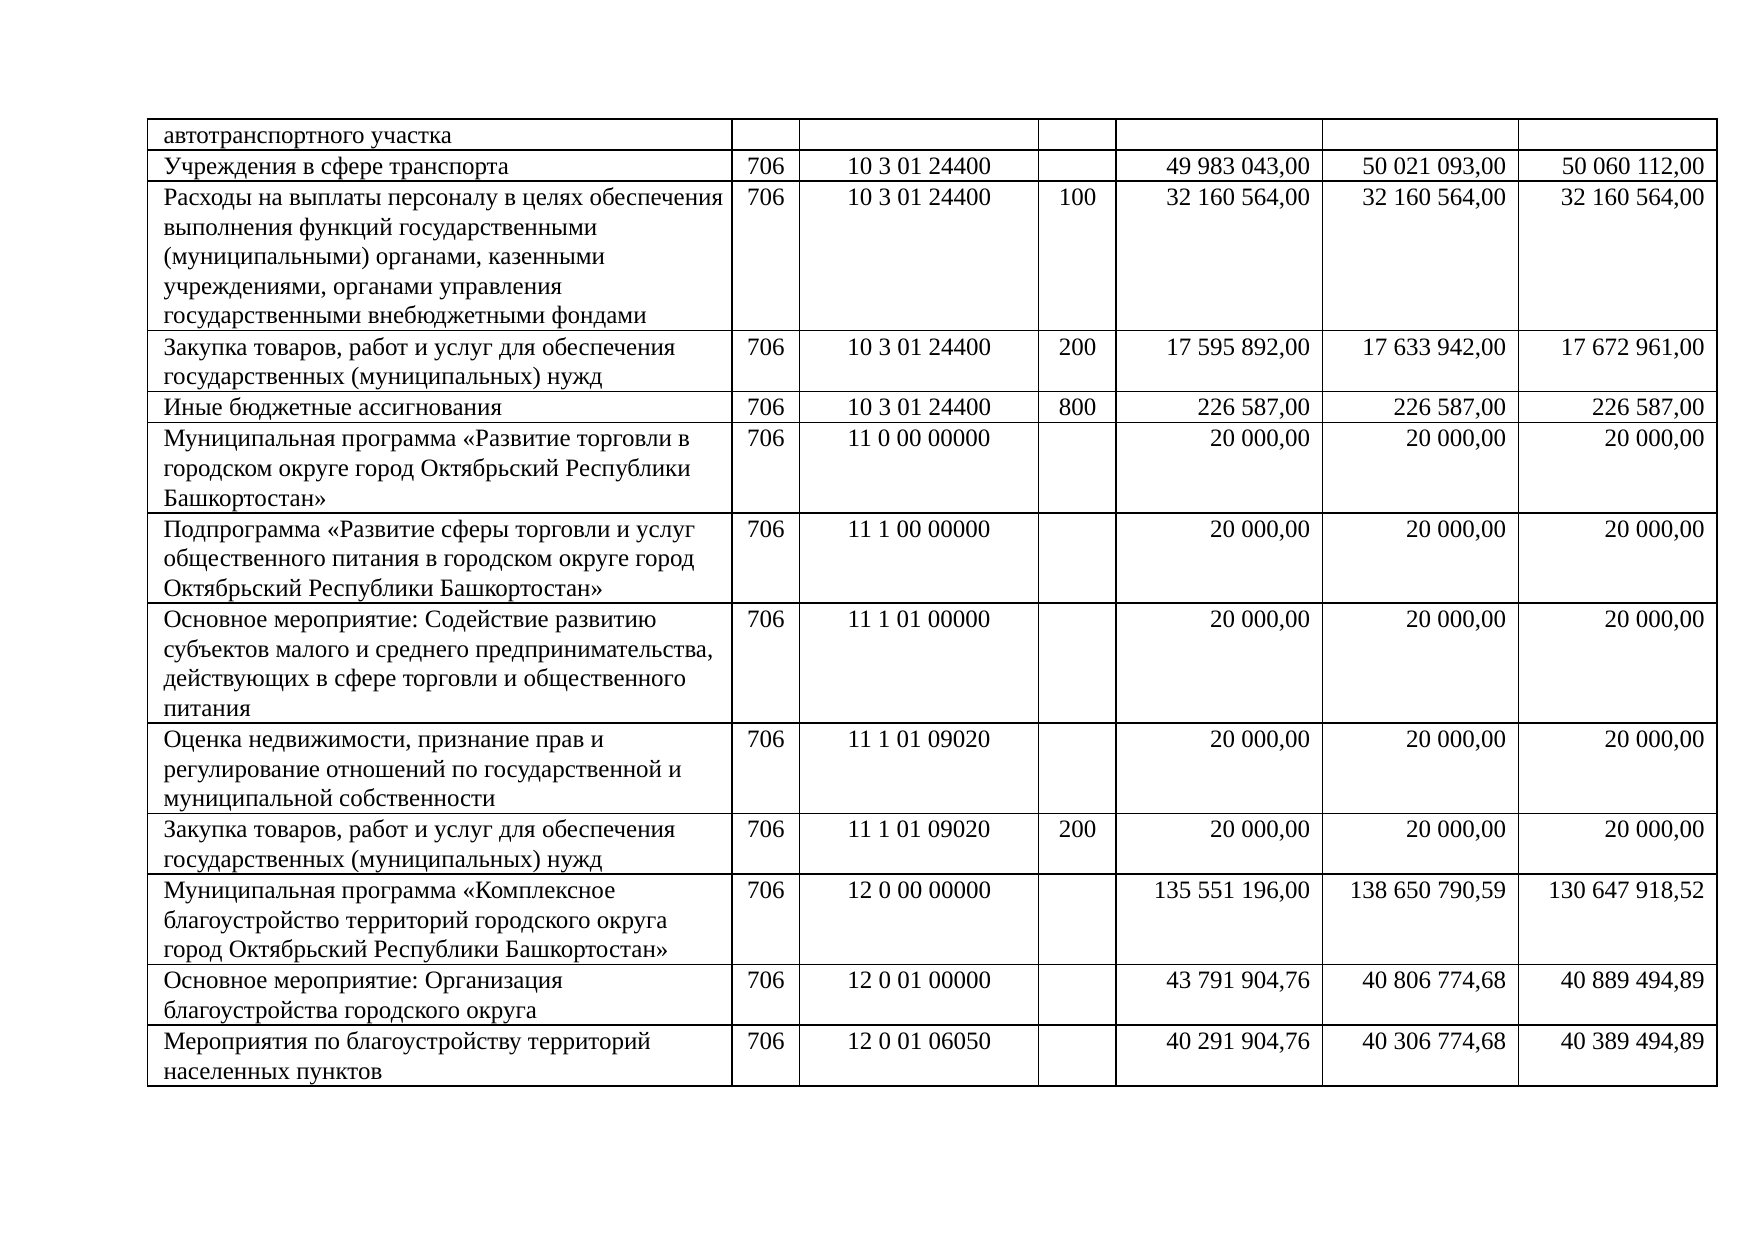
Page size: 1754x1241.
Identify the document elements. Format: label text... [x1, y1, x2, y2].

table_cell 50 021 093,00 [1323, 151, 1518, 180]
table_cell 706 [733, 392, 799, 422]
table_cell 706 [733, 514, 799, 602]
table_cell 20 000,00 [1117, 423, 1322, 512]
table_cell 20 000,00 [1519, 814, 1716, 873]
table_cell 49 983 043,00 [1117, 151, 1322, 180]
table_cell 12 0 00 00000 [800, 875, 1038, 963]
table_cell [1039, 875, 1115, 963]
table_cell 20 000,00 [1323, 724, 1518, 812]
table_cell 706 [733, 423, 799, 512]
table_cell 11 0 00 00000 [800, 423, 1038, 512]
table_cell 706 [733, 604, 799, 722]
table_cell [1039, 423, 1115, 512]
table_cell 11 1 00 00000 [800, 514, 1038, 602]
table_cell 32 160 564,00 [1323, 182, 1518, 330]
table_cell 32 160 564,00 [1117, 182, 1322, 330]
table_cell 10 3 01 24400 [800, 392, 1038, 422]
table_cell Иные бюджетные ассигнования [148, 392, 731, 422]
table_cell 706 [733, 1026, 799, 1085]
table_cell 17 595 892,00 [1117, 331, 1322, 391]
table_cell [800, 120, 1038, 149]
table_cell 226 587,00 [1519, 392, 1716, 422]
table_cell Основное мероприятие: Организация благоустройства городского округа [148, 965, 731, 1024]
table_cell 706 [733, 814, 799, 873]
table_cell Закупка товаров, работ и услуг для обеспечения государственных (муниципальных) нужд [148, 814, 731, 873]
table_cell [1039, 965, 1115, 1024]
table_cell 11 1 01 00000 [800, 604, 1038, 722]
table_cell 20 000,00 [1519, 604, 1716, 722]
table_cell Расходы на выплаты персоналу в целях обеспечения выполнения функций государственными (муниципальными) органами, казенными учреждениями, органами управления государственными внебюджетными фондами [148, 182, 731, 330]
table_cell Закупка товаров, работ и услуг для обеспечения государственных (муниципальных) нужд [148, 331, 731, 391]
table_cell 706 [733, 331, 799, 391]
table_cell 20 000,00 [1323, 423, 1518, 512]
table_cell 20 000,00 [1323, 514, 1518, 602]
table_cell 20 000,00 [1519, 514, 1716, 602]
table_cell 40 306 774,68 [1323, 1026, 1518, 1085]
table_cell Подпрограмма «Развитие сферы торговли и услуг общественного питания в городском округе город Октябрьский Республики Башкортостан» [148, 514, 731, 602]
table_cell 10 3 01 24400 [800, 151, 1038, 180]
table_cell 17 672 961,00 [1519, 331, 1716, 391]
table_cell 706 [733, 151, 799, 180]
table_cell 130 647 918,52 [1519, 875, 1716, 963]
table_cell [1117, 120, 1322, 149]
table_cell [1039, 151, 1115, 180]
table_cell 706 [733, 182, 799, 330]
table_cell 20 000,00 [1323, 604, 1518, 722]
table_cell [1039, 120, 1115, 149]
table_cell 706 [733, 724, 799, 812]
table_cell 40 291 904,76 [1117, 1026, 1322, 1085]
table_cell 20 000,00 [1519, 423, 1716, 512]
table_cell 11 1 01 09020 [800, 724, 1038, 812]
table_cell 11 1 01 09020 [800, 814, 1038, 873]
table_cell 40 389 494,89 [1519, 1026, 1716, 1085]
table_cell Учреждения в сфере транспорта [148, 151, 731, 180]
table_cell 706 [733, 965, 799, 1024]
table_cell 12 0 01 06050 [800, 1026, 1038, 1085]
table_cell [733, 120, 799, 149]
table_cell 50 060 112,00 [1519, 151, 1716, 180]
table_cell 20 000,00 [1117, 604, 1322, 722]
table_cell [1039, 724, 1115, 812]
table_cell 200 [1039, 814, 1115, 873]
table_cell [1519, 120, 1716, 149]
table_cell автотранспортного участка [148, 120, 731, 149]
table_cell 138 650 790,59 [1323, 875, 1518, 963]
table_cell 40 806 774,68 [1323, 965, 1518, 1024]
table_cell 32 160 564,00 [1519, 182, 1716, 330]
table_cell [1323, 120, 1518, 149]
table_cell Мероприятия по благоустройству территорий населенных пунктов [148, 1026, 731, 1085]
table_cell 43 791 904,76 [1117, 965, 1322, 1024]
table_cell Оценка недвижимости, признание прав и регулирование отношений по государственной и муниципальной собственности [148, 724, 731, 812]
table_cell 20 000,00 [1323, 814, 1518, 873]
table_cell 20 000,00 [1117, 814, 1322, 873]
table_cell [1039, 1026, 1115, 1085]
table_cell Основное мероприятие: Содействие развитию субъектов малого и среднего предпринимательства, действующих в сфере торговли и общественного питания [148, 604, 731, 722]
table_cell [1039, 514, 1115, 602]
table_cell 40 889 494,89 [1519, 965, 1716, 1024]
table_cell Муниципальная программа «Развитие торговли в городском округе город Октябрьский Республики Башкортостан» [148, 423, 731, 512]
table_cell 800 [1039, 392, 1115, 422]
table_cell 135 551 196,00 [1117, 875, 1322, 963]
table_cell 226 587,00 [1323, 392, 1518, 422]
table_cell 17 633 942,00 [1323, 331, 1518, 391]
table_cell 10 3 01 24400 [800, 331, 1038, 391]
table_cell Муниципальная программа «Комплексное благоустройство территорий городского округа город Октябрьский Республики Башкортостан» [148, 875, 731, 963]
table_cell 20 000,00 [1117, 514, 1322, 602]
table_cell 12 0 01 00000 [800, 965, 1038, 1024]
table_cell 100 [1039, 182, 1115, 330]
table_cell 226 587,00 [1117, 392, 1322, 422]
table_cell 200 [1039, 331, 1115, 391]
table_cell [1039, 604, 1115, 722]
table_cell 20 000,00 [1519, 724, 1716, 812]
table_cell 10 3 01 24400 [800, 182, 1038, 330]
table_cell 706 [733, 875, 799, 963]
table_cell 20 000,00 [1117, 724, 1322, 812]
